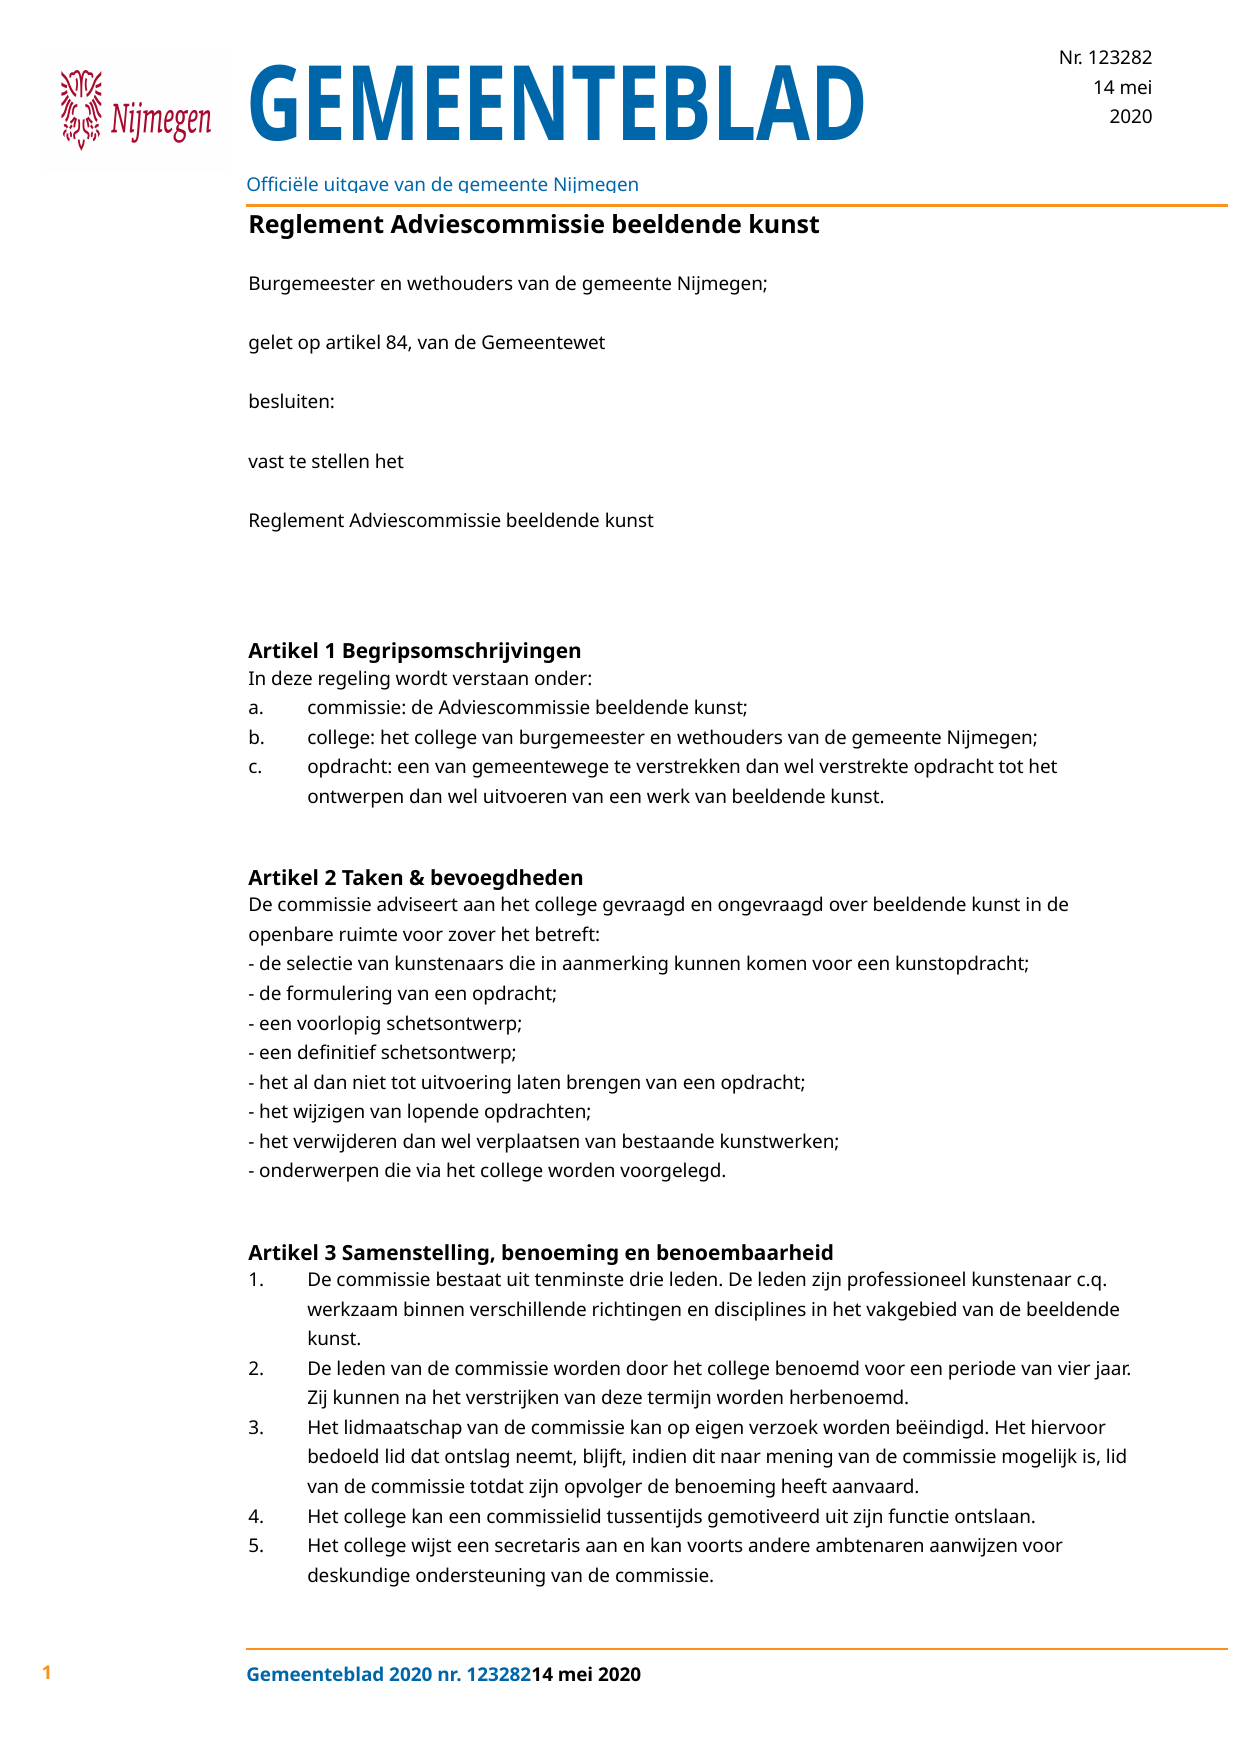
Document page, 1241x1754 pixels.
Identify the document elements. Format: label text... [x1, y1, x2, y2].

text Artikel 3 Samenstelling, benoeming en benoembaarheid [248, 1238, 1152, 1266]
text Reglement Adviescommissie beeldende kunst [248, 507, 1152, 533]
text - het al dan niet tot uitvoering laten brengen van een opdracht; [248, 1069, 1152, 1095]
list college: het college van burgemeester en wethouders van de gemeente Nijmegen; [248, 724, 1152, 749]
text - het verwijderen dan wel verplaatsen van bestaande kunstwerken; [248, 1128, 1152, 1154]
text - de formulering van een opdracht; [248, 980, 1152, 1006]
text De commissie adviseert aan het college gevraagd en ongevraagd over beeldende kunst in de openbare ruimte voor zover het betreft: [248, 891, 1152, 947]
list Het college wijst een secretaris aan en kan voorts andere ambtenaren aanwijzen voor deskundige ondersteuning van de commissie. [248, 1532, 1152, 1588]
list Het lidmaatschap van de commissie kan op eigen verzoek worden beëindigd. Het hiervoor bedoeld lid dat ontslag neemt, blijft, indien dit naar mening van de commissie mogelijk is, lid van de commissie totdat zijn opvolger de benoeming heeft aanvaard. [248, 1414, 1152, 1499]
list De commissie bestaat uit tenminste drie leden. De leden zijn professioneel kunstenaar c.q. werkzaam binnen verschillende richtingen en disciplines in het vakgebied van de beeldende kunst. [248, 1266, 1152, 1351]
text - het wijzigen van lopende opdrachten; [248, 1098, 1152, 1124]
text - de selectie van kunstenaars die in aanmerking kunnen komen voor een kunstopdracht; [248, 951, 1152, 976]
text - een voorlopig schetsontwerp; [248, 1010, 1152, 1036]
text In deze regeling wordt verstaan onder: [248, 665, 1152, 690]
text Reglement Adviescommissie beeldende kunst [248, 207, 1152, 241]
text Artikel 2 Taken & bevoegdheden [248, 863, 1152, 891]
text - onderwerpen die via het college worden voorgelegd. [248, 1158, 1152, 1183]
list De leden van de commissie worden door het college benoemd voor een periode van vier jaar. Zij kunnen na het verstrijken van deze termijn worden herbenoemd. [248, 1355, 1152, 1410]
list opdracht: een van gemeentewege te verstrekken dan wel verstrekte opdracht tot het ontwerpen dan wel uitvoeren van een werk van beeldende kunst. [248, 753, 1152, 809]
text Burgemeester en wethouders van de gemeente Nijmegen; [248, 270, 1152, 296]
list Het college kan een commissielid tussentijds gemotiveerd uit zijn functie ontslaan. [248, 1503, 1152, 1528]
text besluiten: [248, 389, 1152, 414]
text vast te stellen het [248, 448, 1152, 473]
text gelet op artikel 84, van de Gemeentewet [248, 329, 1152, 355]
text - een definitief schetsontwerp; [248, 1039, 1152, 1065]
list commissie: de Adviescommissie beeldende kunst; [248, 694, 1152, 720]
picture [41, 47, 231, 172]
text Artikel 1 Begripsomschrijvingen [248, 636, 1152, 665]
